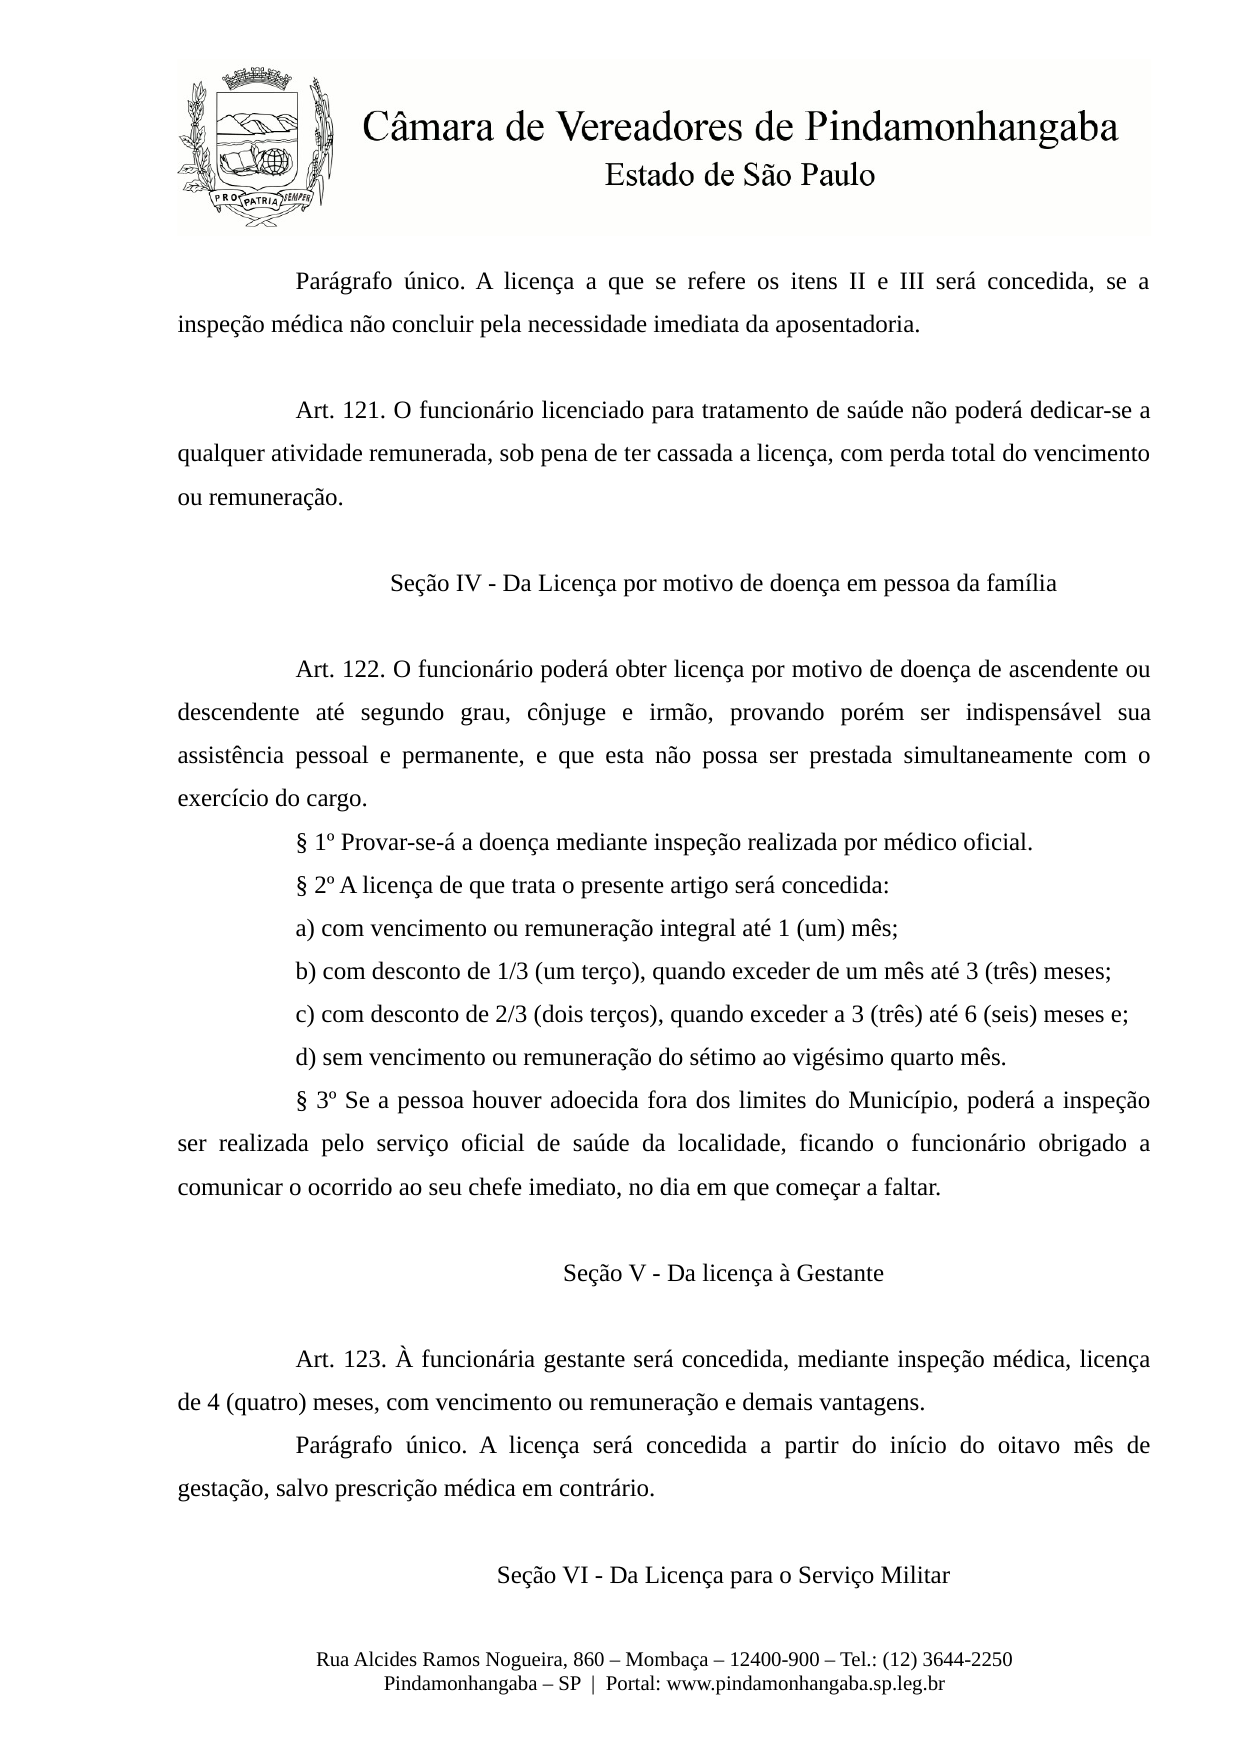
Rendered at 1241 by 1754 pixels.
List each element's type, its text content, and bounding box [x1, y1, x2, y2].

text Art. 121. O funcionário licenciado para tratamento de saúde não poderá dedicar-se a qualquer atividade remunerada, sob pena de ter cassada a licença, com perda total do vencimento ou remuneração. [177, 395, 1152, 510]
text Parágrafo único. A licença será concedida a partir do início do oitavo mês de gestação, salvo prescrição médica em contrário. [177, 1430, 1152, 1502]
picture [177, 59, 1152, 236]
text Art. 123. À funcionária gestante será concedida, mediante inspeção médica, licença de 4 (quatro) meses, com vencimento ou remuneração e demais vantagens. [177, 1344, 1152, 1416]
text § 1º Provar-se-á a doença mediante inspeção realizada por médico oficial. [177, 827, 1152, 855]
text Seção V - Da licença à Gestante [177, 1258, 1152, 1287]
text d) sem vencimento ou remuneração do sétimo ao vigésimo quarto mês. [177, 1042, 1152, 1071]
text § 2º A licença de que trata o presente artigo será concedida: [177, 870, 1152, 898]
text Seção VI - Da Licença para o Serviço Militar [177, 1560, 1152, 1588]
text Seção IV - Da Licença por motivo de doença em pessoa da família [177, 568, 1152, 597]
text Parágrafo único. A licença a que se refere os itens II e III será concedida, se a inspeção médica não concluir pela necessidade imediata da aposentadoria. [177, 266, 1152, 338]
text Art. 122. O funcionário poderá obter licença por motivo de doença de ascendente ou descendente até segundo grau, cônjuge e irmão, provando porém ser indispensável sua assistência pessoal e permanente, e que esta não possa ser prestada simultaneamente com o exercício do cargo. [177, 654, 1152, 812]
text b) com desconto de 1/3 (um terço), quando exceder de um mês até 3 (três) meses; [177, 956, 1152, 985]
text § 3º Se a pessoa houver adoecida fora dos limites do Município, poderá a inspeção ser realizada pelo serviço oficial de saúde da localidade, ficando o funcionário obrigado a comunicar o ocorrido ao seu chefe imediato, no dia em que começar a faltar. [177, 1085, 1152, 1200]
text c) com desconto de 2/3 (dois terços), quando exceder a 3 (três) até 6 (seis) meses e; [177, 999, 1152, 1028]
text a) com vencimento ou remuneração integral até 1 (um) mês; [177, 913, 1152, 942]
